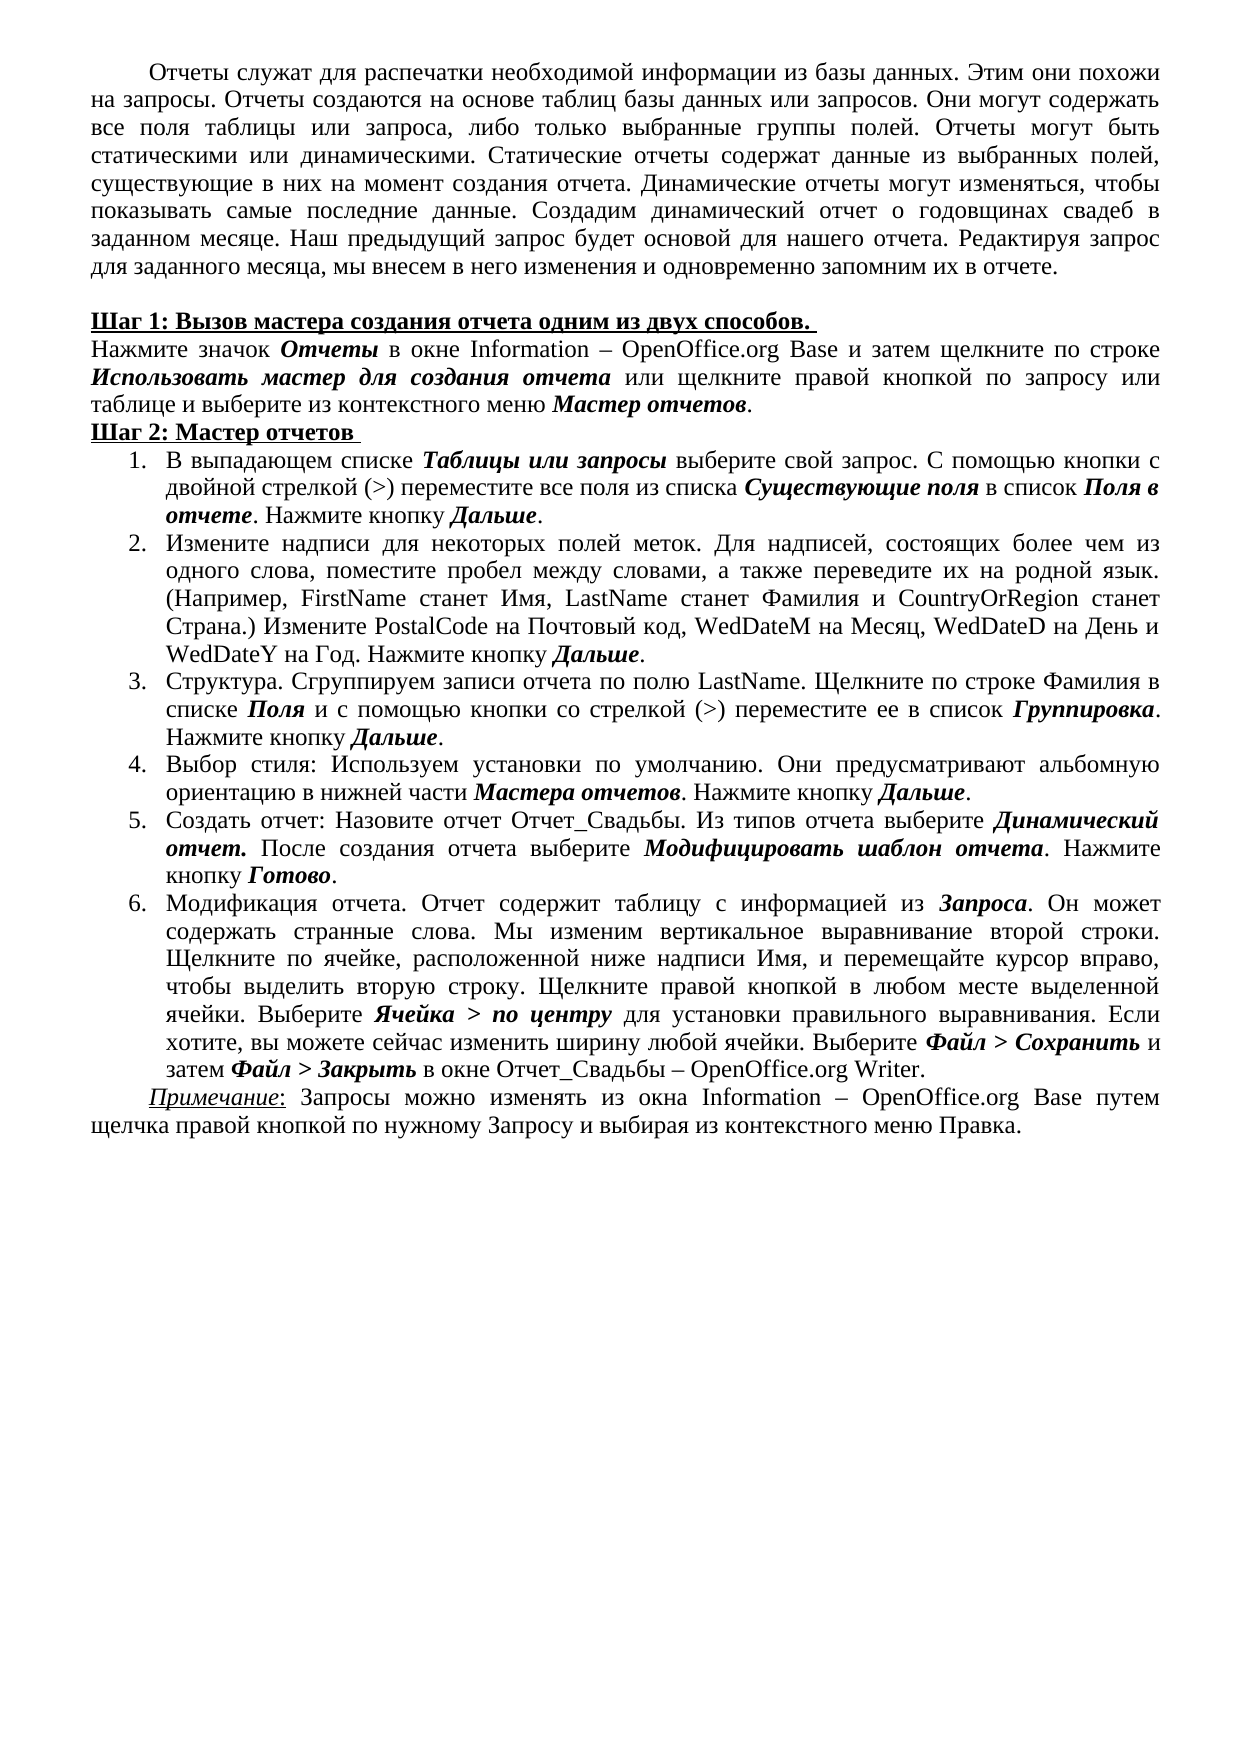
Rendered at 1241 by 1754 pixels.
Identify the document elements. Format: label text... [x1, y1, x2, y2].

list В выпадающем списке Таблицы или запросы выберите свой запрос. С помощью кнопки с двойной стрелкой (>) переместите все поля из списка Существующие поля в список Поля в отчете. Нажмите кнопку Дальше. [128, 446, 1161, 529]
list Структура. Сгруппируем записи отчета по полю LastName. Щелкните по строке Фамилия в списке Поля и с помощью кнопки со стрелкой (>) переместите ее в список Группировка. Нажмите кнопку Дальше. [128, 667, 1161, 751]
list Измените надписи для некоторых полей меток. Для надписей, состоящих более чем из одного слова, поместите пробел между словами, а также переведите их на родной язык. (Например, FirstName станет Имя, LastName станет Фамилия и CountryOrRegion станет Страна.) Измените PostalCode на Почтовый код, WedDateM на Месяц, WedDateD на День и WedDateY на Год. Нажмите кнопку Дальше. [128, 529, 1161, 667]
list Выбор стиля: Используем установки по умолчанию. Они предусматривают альбомную ориентацию в нижней части Мастера отчетов. Нажмите кнопку Дальше. [128, 751, 1161, 806]
text Шаг 2: Мастер отчетов [91, 418, 1161, 446]
list Создать отчет: Назовите отчет Отчет_Свадьбы. Из типов отчета выберите Динамический отчет. После создания отчета выберите Модифицировать шаблон отчета. Нажмите кнопку Готово. [128, 806, 1161, 889]
text Примечание: Запросы можно изменять из окна Information – OpenOffice.org Base путем щелчка правой кнопкой по нужному Запросу и выбирая из контекстного меню Правка. [91, 1083, 1161, 1138]
list Модификация отчета. Отчет содержит таблицу с информацией из Запроса. Он может содержать странные слова. Мы изменим вертикальное выравнивание второй строки. Щелкните по ячейке, расположенной ниже надписи Имя, и перемещайте курсор вправо, чтобы выделить вторую строку. Щелкните правой кнопкой в любом месте выделенной ячейки. Выберите Ячейка > по центру для установки правильного выравнивания. Если хотите, вы можете сейчас изменить ширину любой ячейки. Выберите Файл > Сохранить и затем Файл > Закрыть в окне Отчет_Свадьбы – OpenOffice.org Writer. [128, 889, 1161, 1083]
text Отчеты служат для распечатки необходимой информации из базы данных. Этим они похожи на запросы. Отчеты создаются на основе таблиц базы данных или запросов. Они могут содержать все поля таблицы или запроса, либо только выбранные группы полей. Отчеты могут быть статическими или динамическими. Статические отчеты содержат данные из выбранных полей, существующие в них на момент создания отчета. Динамические отчеты могут изменяться, чтобы показывать самые последние данные. Создадим динамический отчет о годовщинах свадеб в заданном месяце. Наш предыдущий запрос будет основой для нашего отчета. Редактируя запрос для заданного месяца, мы внесем в него изменения и одновременно запомним их в отчете. [91, 58, 1161, 279]
text Шаг 1: Вызов мастера создания отчета одним из двух способов. [91, 307, 1161, 335]
text Нажмите значок Отчеты в окне Information – OpenOffice.org Base и затем щелкните по строке Использовать мастер для создания отчета или щелкните правой кнопкой по запросу или таблице и выберите из контекстного меню Мастер отчетов. [91, 335, 1161, 418]
